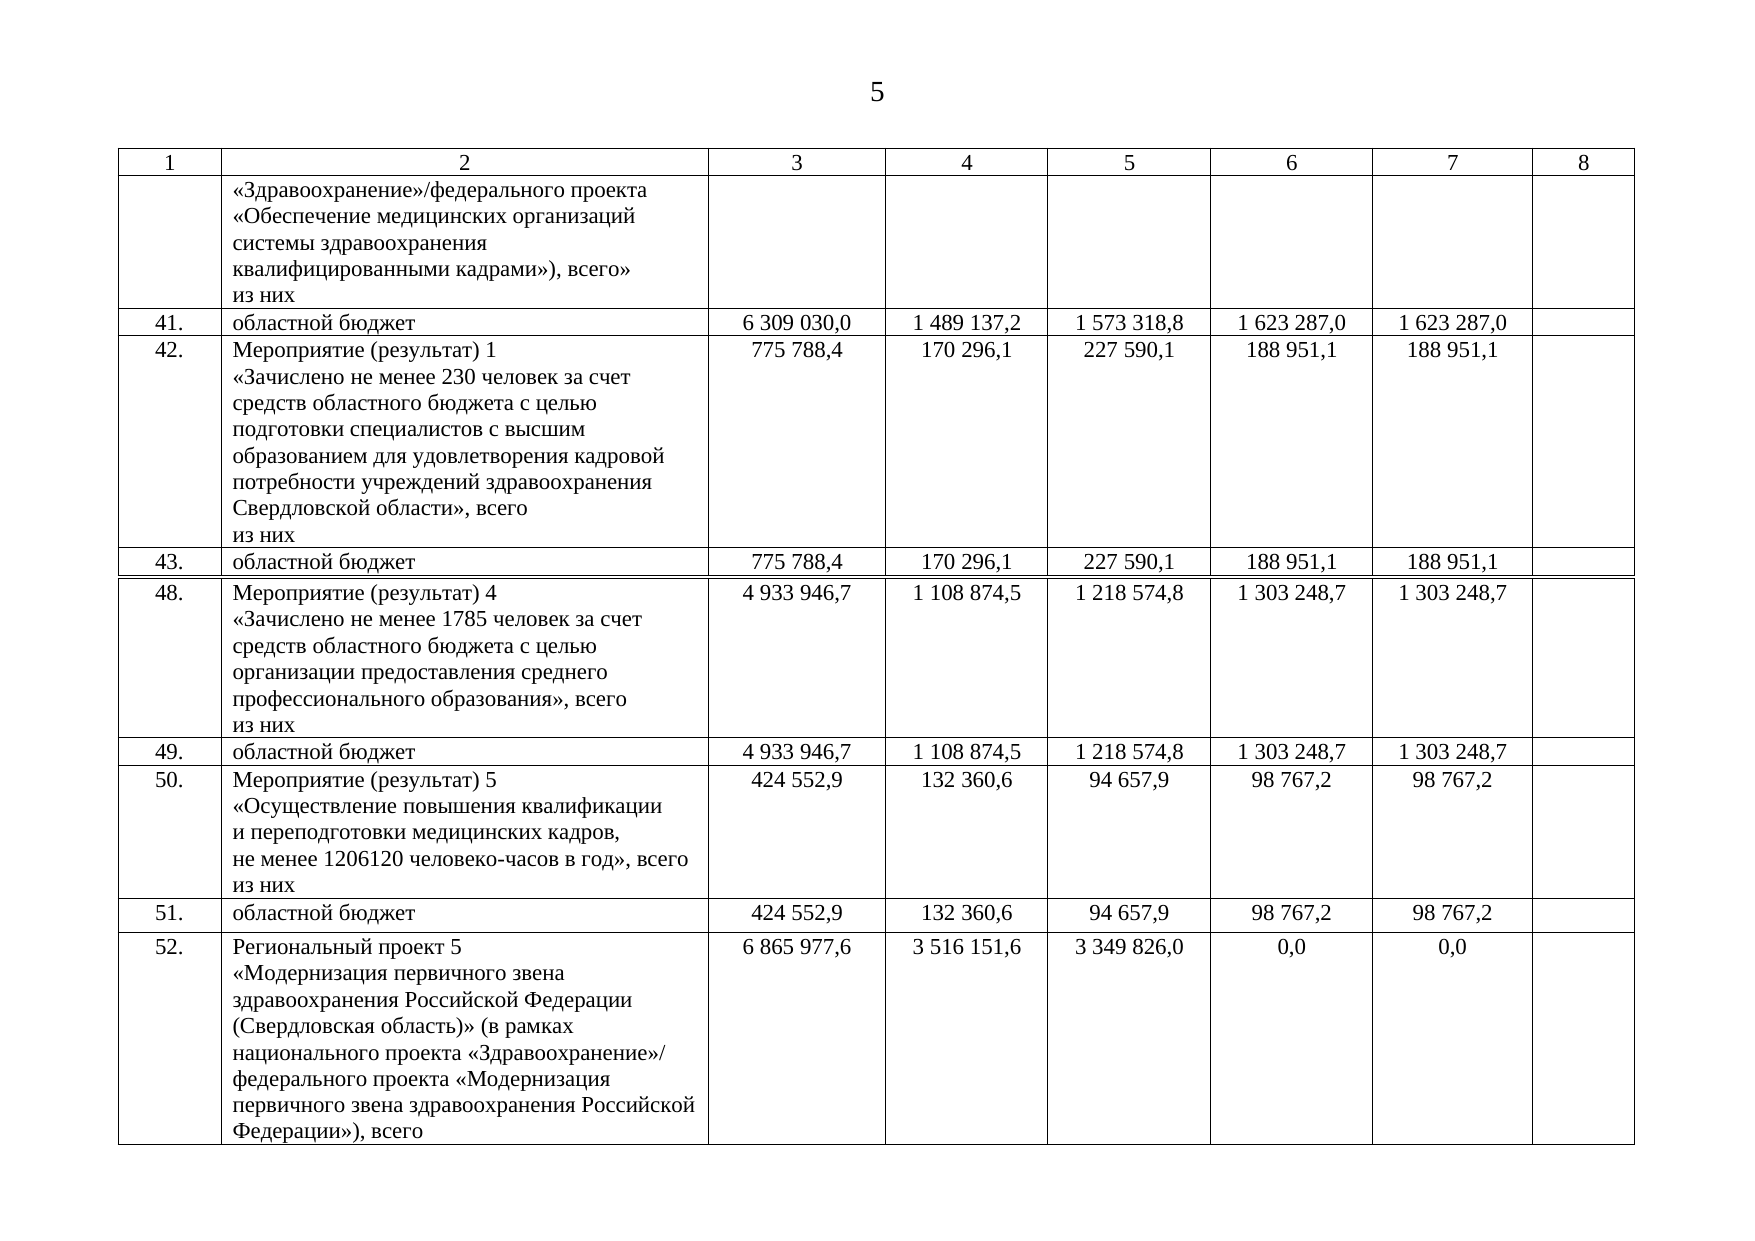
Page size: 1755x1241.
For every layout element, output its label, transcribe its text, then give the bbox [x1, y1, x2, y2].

table_cell 188 951,1 [1373, 548, 1532, 574]
table_cell 98 767,2 [1211, 899, 1372, 932]
table_cell 170 296,1 [886, 336, 1047, 547]
table_cell 42. [119, 336, 221, 547]
table_cell 1 108 874,5 [886, 579, 1047, 737]
table_cell 4 933 946,7 [709, 738, 885, 765]
table_cell [119, 176, 221, 308]
table_cell 775 788,4 [709, 336, 885, 547]
table_cell 51. [119, 899, 221, 932]
table_cell [709, 176, 885, 308]
table_header 1 [119, 149, 221, 175]
table_cell [1533, 738, 1634, 765]
table_cell 4 933 946,7 [709, 579, 885, 737]
table_header 2 [222, 149, 708, 175]
table_cell [1533, 766, 1634, 897]
table_cell 1 303 248,7 [1211, 579, 1372, 737]
table_cell 1 623 287,0 [1211, 309, 1372, 335]
table_cell 43. [119, 548, 221, 574]
table_cell 3 516 151,6 [886, 933, 1047, 1144]
table_cell 6 865 977,6 [709, 933, 885, 1144]
table_cell областной бюджет [222, 548, 708, 574]
table_cell 1 303 248,7 [1373, 579, 1532, 737]
table_cell 188 951,1 [1373, 336, 1532, 547]
table_cell 1 489 137,2 [886, 309, 1047, 335]
table_cell 49. [119, 738, 221, 765]
table_cell 188 951,1 [1211, 548, 1372, 574]
table_cell Мероприятие (результат) 1 «Зачислено не менее 230 человек за счет средств областного бюджета с целью подготовки специалистов с высшим образованием для удовлетворения кадровой потребности учреждений здравоохранения Свердловской области», всего из них [222, 336, 708, 547]
table_cell 52. [119, 933, 221, 1144]
table_header 3 [709, 149, 885, 175]
table_cell [1533, 579, 1634, 737]
table_cell 227 590,1 [1048, 336, 1210, 547]
table_cell [1533, 176, 1634, 308]
table_cell 98 767,2 [1211, 766, 1372, 897]
table_cell [1048, 176, 1210, 308]
table_cell 188 951,1 [1211, 336, 1372, 547]
table_cell 132 360,6 [886, 766, 1047, 897]
table_cell [1533, 336, 1634, 547]
table_cell 3 349 826,0 [1048, 933, 1210, 1144]
table_cell [1533, 899, 1634, 932]
table_header 8 [1533, 149, 1634, 175]
table_header 6 [1211, 149, 1372, 175]
table_header 5 [1048, 149, 1210, 175]
table_cell 424 552,9 [709, 766, 885, 897]
table_cell 227 590,1 [1048, 548, 1210, 574]
table_cell областной бюджет [222, 309, 708, 335]
table_cell 775 788,4 [709, 548, 885, 574]
table_cell 94 657,9 [1048, 766, 1210, 897]
table_header 7 [1373, 149, 1532, 175]
table_cell областной бюджет [222, 738, 708, 765]
table_cell 424 552,9 [709, 899, 885, 932]
table_cell 48. [119, 579, 221, 737]
table_cell 6 309 030,0 [709, 309, 885, 335]
table_cell Мероприятие (результат) 5 «Осуществление повышения квалификации и переподготовки медицинских кадров, не менее 1206120 человеко-часов в год», всего из них [222, 766, 708, 897]
table_cell [1373, 176, 1532, 308]
table_cell 1 303 248,7 [1373, 738, 1532, 765]
table_cell 1 218 574,8 [1048, 738, 1210, 765]
table_cell 1 573 318,8 [1048, 309, 1210, 335]
table_cell 94 657,9 [1048, 899, 1210, 932]
table_cell 132 360,6 [886, 899, 1047, 932]
table_cell Мероприятие (результат) 4 «Зачислено не менее 1785 человек за счет средств областного бюджета с целью организации предоставления среднего профессионального образования», всего из них [222, 579, 708, 737]
table_cell [1533, 548, 1634, 574]
table_cell 1 218 574,8 [1048, 579, 1210, 737]
table_cell 1 623 287,0 [1373, 309, 1532, 335]
table_cell 1 108 874,5 [886, 738, 1047, 765]
table_cell [1533, 933, 1634, 1144]
table_cell «Здравоохранение»/федерального проекта «Обеспечение медицинских организаций системы здравоохранения квалифицированными кадрами»), всего» из них [222, 176, 708, 308]
table_cell 50. [119, 766, 221, 897]
table_cell [1211, 176, 1372, 308]
table_cell 98 767,2 [1373, 899, 1532, 932]
table_cell 98 767,2 [1373, 766, 1532, 897]
table_header 4 [886, 149, 1047, 175]
table_cell [886, 176, 1047, 308]
table_cell Региональный проект 5 «Модернизация первичного звена здравоохранения Российской Федерации (Свердловская область)» (в рамках национального проекта «Здравоохранение»/ федерального проекта «Модернизация первичного звена здравоохранения Российской Федерации»), всего [222, 933, 708, 1144]
table_cell 1 303 248,7 [1211, 738, 1372, 765]
table_cell 0,0 [1211, 933, 1372, 1144]
table_cell 0,0 [1373, 933, 1532, 1144]
table_cell [1533, 309, 1634, 335]
table_cell областной бюджет [222, 899, 708, 932]
table_cell 41. [119, 309, 221, 335]
table_cell 170 296,1 [886, 548, 1047, 574]
